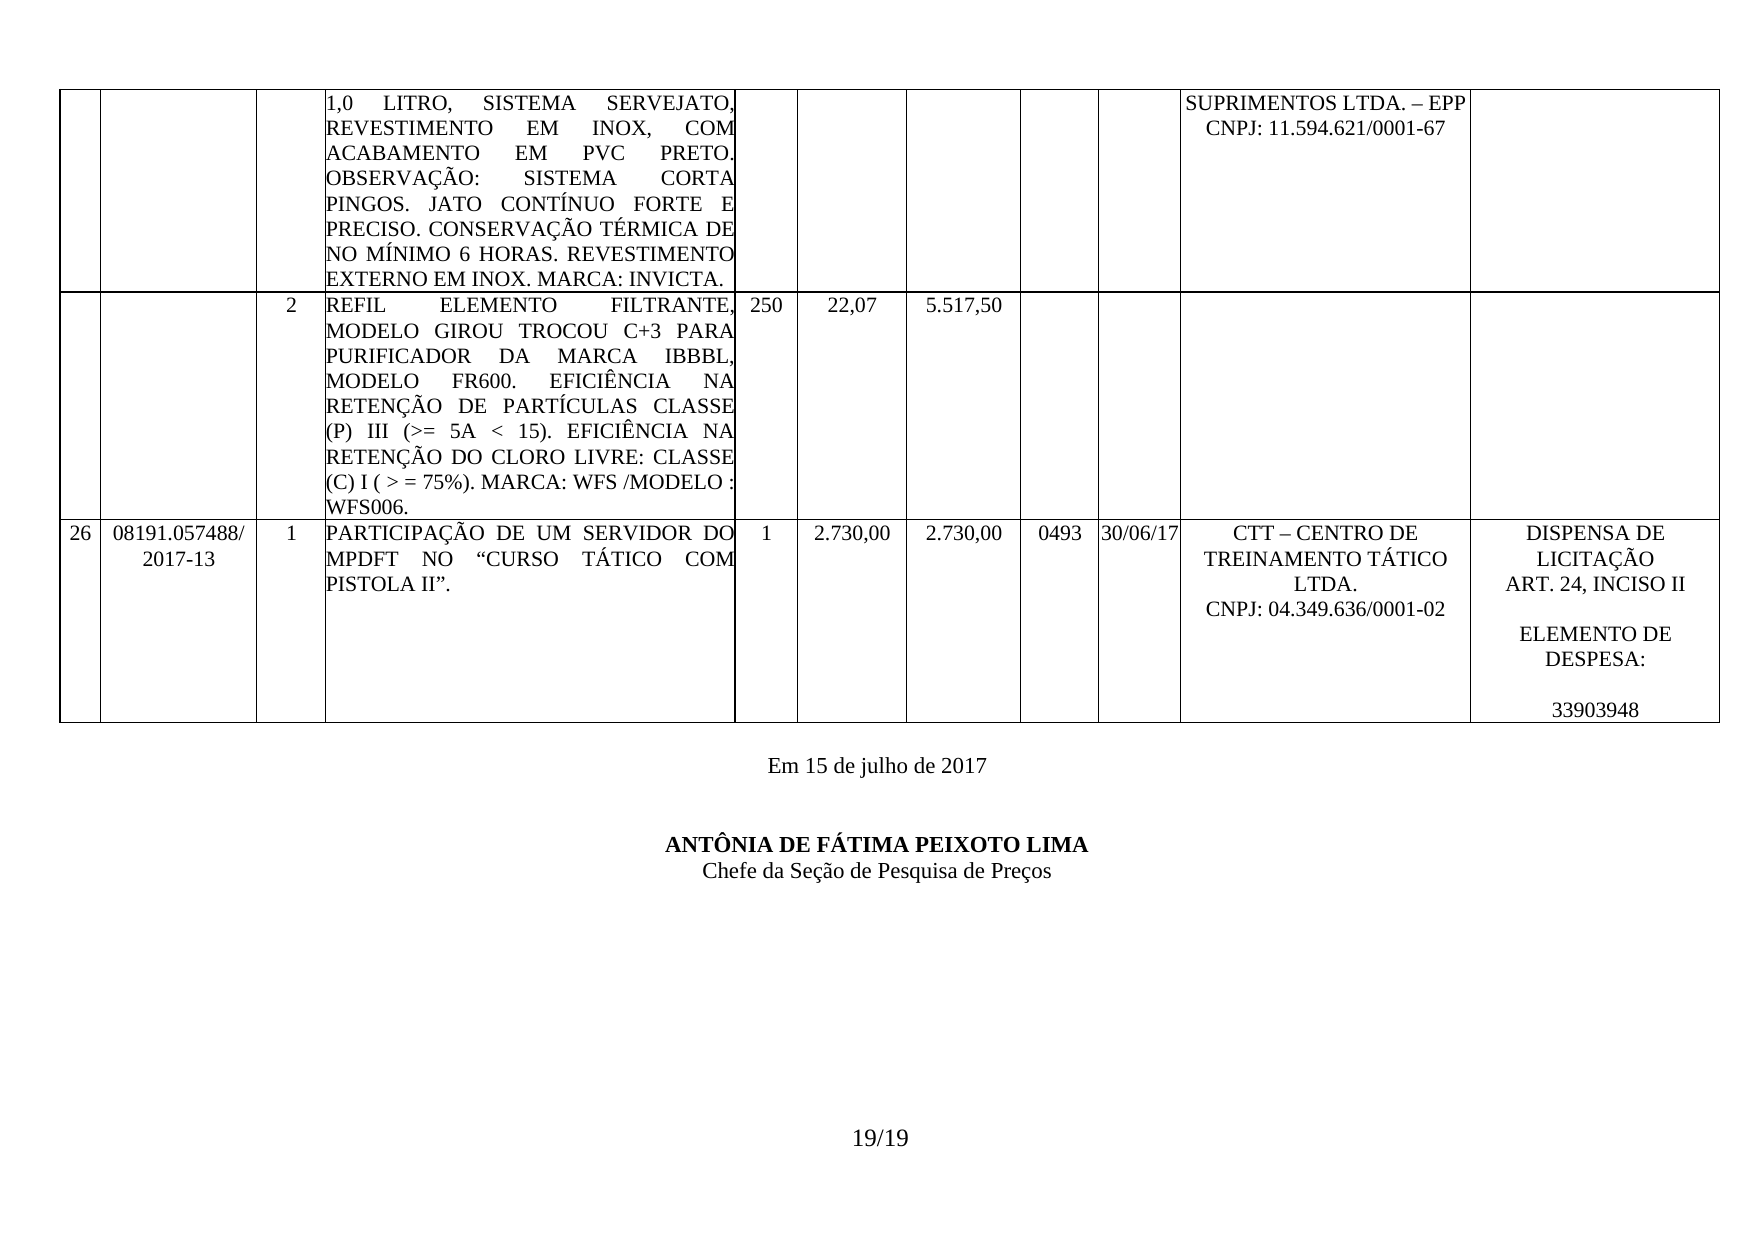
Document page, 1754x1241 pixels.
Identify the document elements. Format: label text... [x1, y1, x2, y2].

table_cell 1 [257, 520, 325, 722]
table_cell 0493 [1021, 520, 1098, 722]
table_cell 1,0 LITRO, SISTEMA SERVEJATO, REVESTIMENTO EM INOX, COM ACABAMENTO EM PVC PRETO. OBSERVAÇÃO: SISTEMA CORTA PINGOS. JATO CONTÍNUO FORTE E PRECISO. CONSERVAÇÃO TÉRMICA DE NO MÍNIMO 6 HORAS. REVESTIMENTO EXTERNO EM INOX. MARCA: INVICTA. [326, 90, 734, 291]
table_cell 250 [736, 293, 797, 519]
table_cell [1099, 90, 1180, 291]
table_cell 30/06/17 [1099, 520, 1180, 722]
table_cell [1471, 293, 1719, 519]
table_cell SUPRIMENTOS LTDA. – EPP CNPJ: 11.594.621/0001-67 [1181, 90, 1470, 291]
table_cell [1021, 90, 1098, 291]
table_cell [61, 293, 100, 519]
table_cell DISPENSA DE LICITAÇÃO ART. 24, INCISO II ELEMENTO DE DESPESA: 33903948 [1471, 520, 1719, 722]
table_cell [1099, 293, 1180, 519]
table_cell [257, 90, 325, 291]
table_cell 08191.057488/ 2017-13 [101, 520, 256, 722]
table_cell [907, 90, 1020, 291]
table_cell [798, 90, 906, 291]
table_cell REFIL ELEMENTO FILTRANTE, MODELO GIROU TROCOU C+3 PARA PURIFICADOR DA MARCA IBBBL, MODELO FR600. EFICIÊNCIA NA RETENÇÃO DE PARTÍCULAS CLASSE (P) III (>= 5A < 15). EFICIÊNCIA NA RETENÇÃO DO CLORO LIVRE: CLASSE (C) I ( > = 75%). MARCA: WFS /MODELO : WFS006. [326, 293, 734, 519]
table_cell 22,07 [798, 293, 906, 519]
table_cell 2.730,00 [907, 520, 1020, 722]
table_cell PARTICIPAÇÃO DE UM SERVIDOR DO MPDFT NO “CURSO TÁTICO COM PISTOLA II”. [326, 520, 734, 722]
table_cell [736, 90, 797, 291]
table_cell 2 [257, 293, 325, 519]
table_cell 2.730,00 [798, 520, 906, 722]
text Em 15 de julho de 2017 [118, 752, 1636, 778]
table_cell [1181, 293, 1470, 519]
table_cell 26 [61, 520, 100, 722]
table_cell [1471, 90, 1719, 291]
table_cell [101, 90, 256, 291]
table_cell CTT – CENTRO DE TREINAMENTO TÁTICO LTDA. CNPJ: 04.349.636/0001-02 [1181, 520, 1470, 722]
table_cell 1 [736, 520, 797, 722]
table_cell [1021, 293, 1098, 519]
text Chefe da Seção de Pesquisa de Preços [118, 857, 1636, 883]
table_cell 5.517,50 [907, 293, 1020, 519]
text ANTÔNIA DE FÁTIMA PEIXOTO LIMA [118, 831, 1636, 857]
table_cell [61, 90, 100, 291]
table_cell [101, 293, 256, 519]
